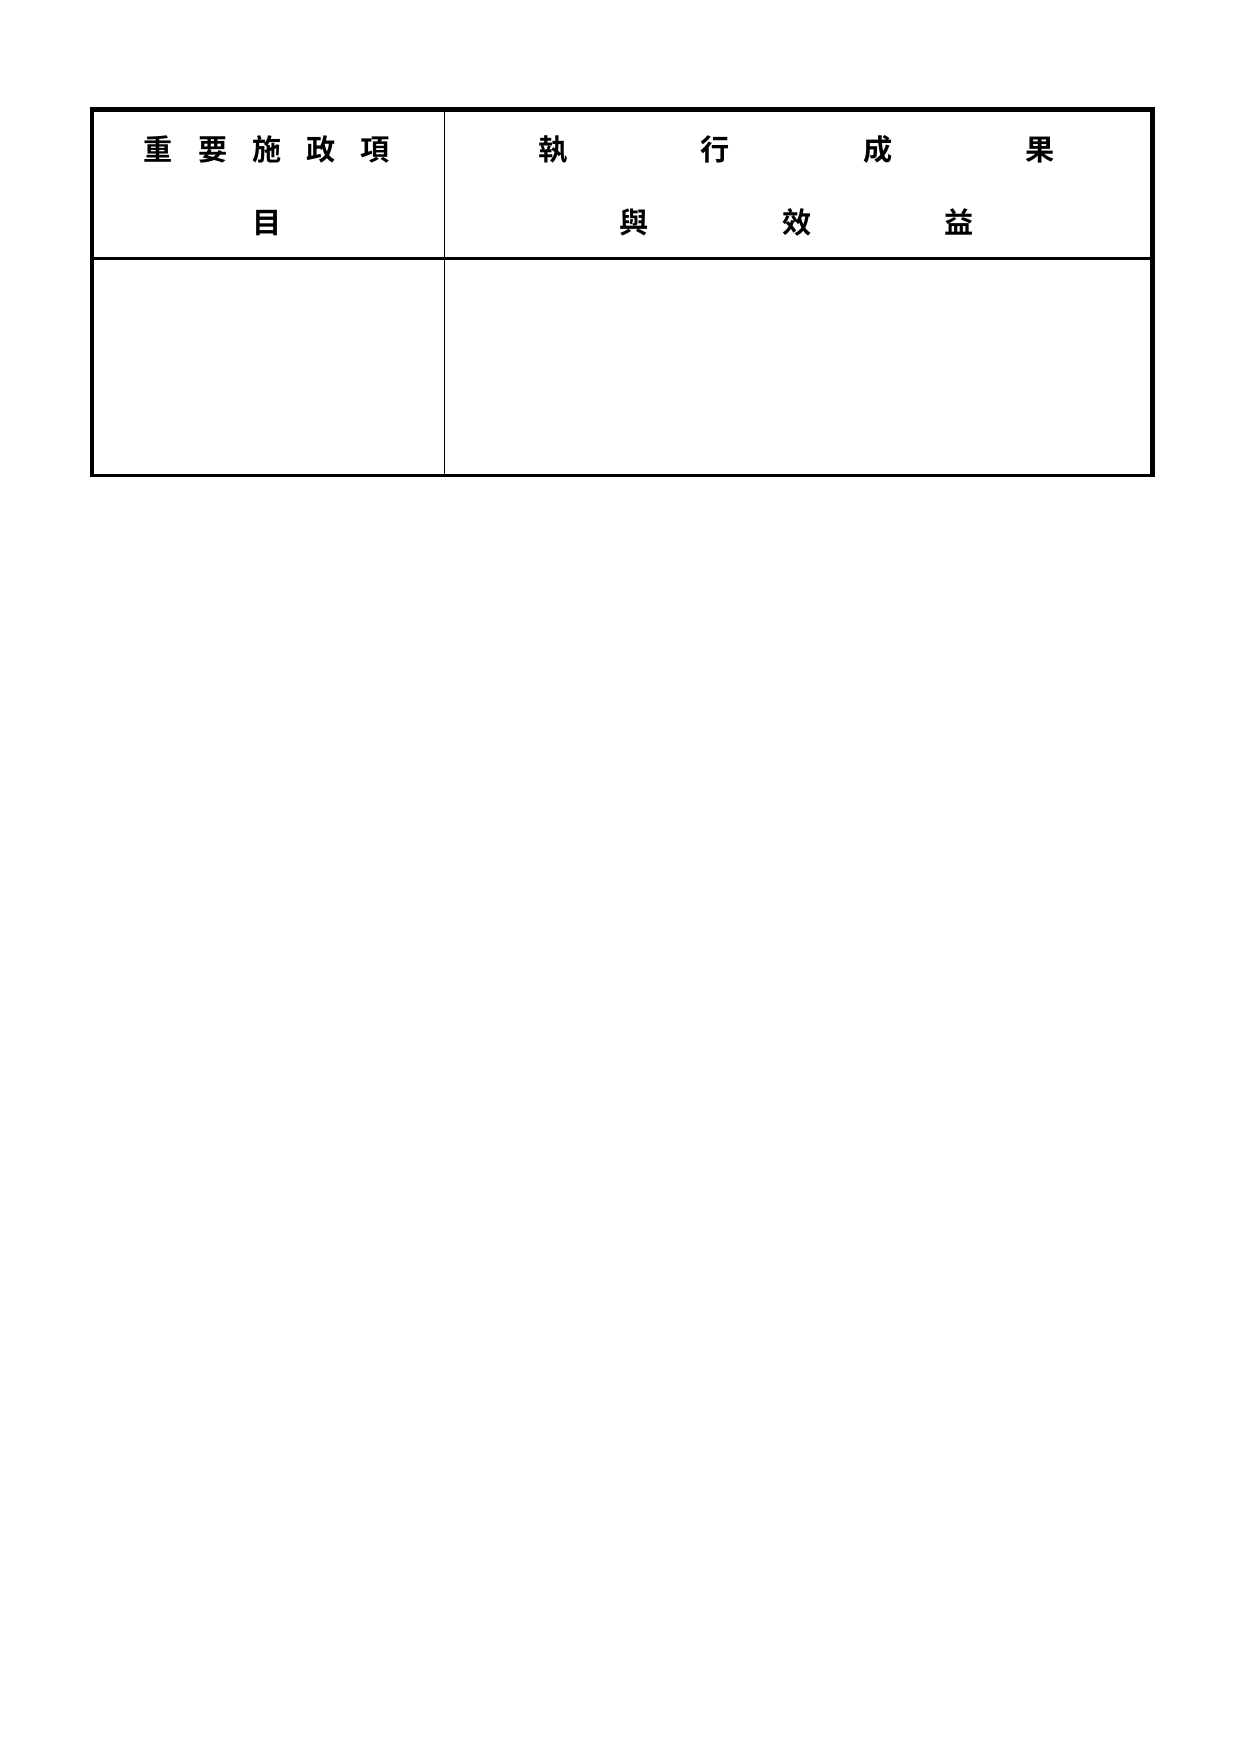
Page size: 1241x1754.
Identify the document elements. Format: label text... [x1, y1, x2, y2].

table_header 重要施政項目 [94, 112, 444, 257]
table_cell [94, 260, 444, 474]
table_cell [445, 260, 1150, 474]
table_header 執 行 成 果 與 效 益 [445, 112, 1150, 257]
